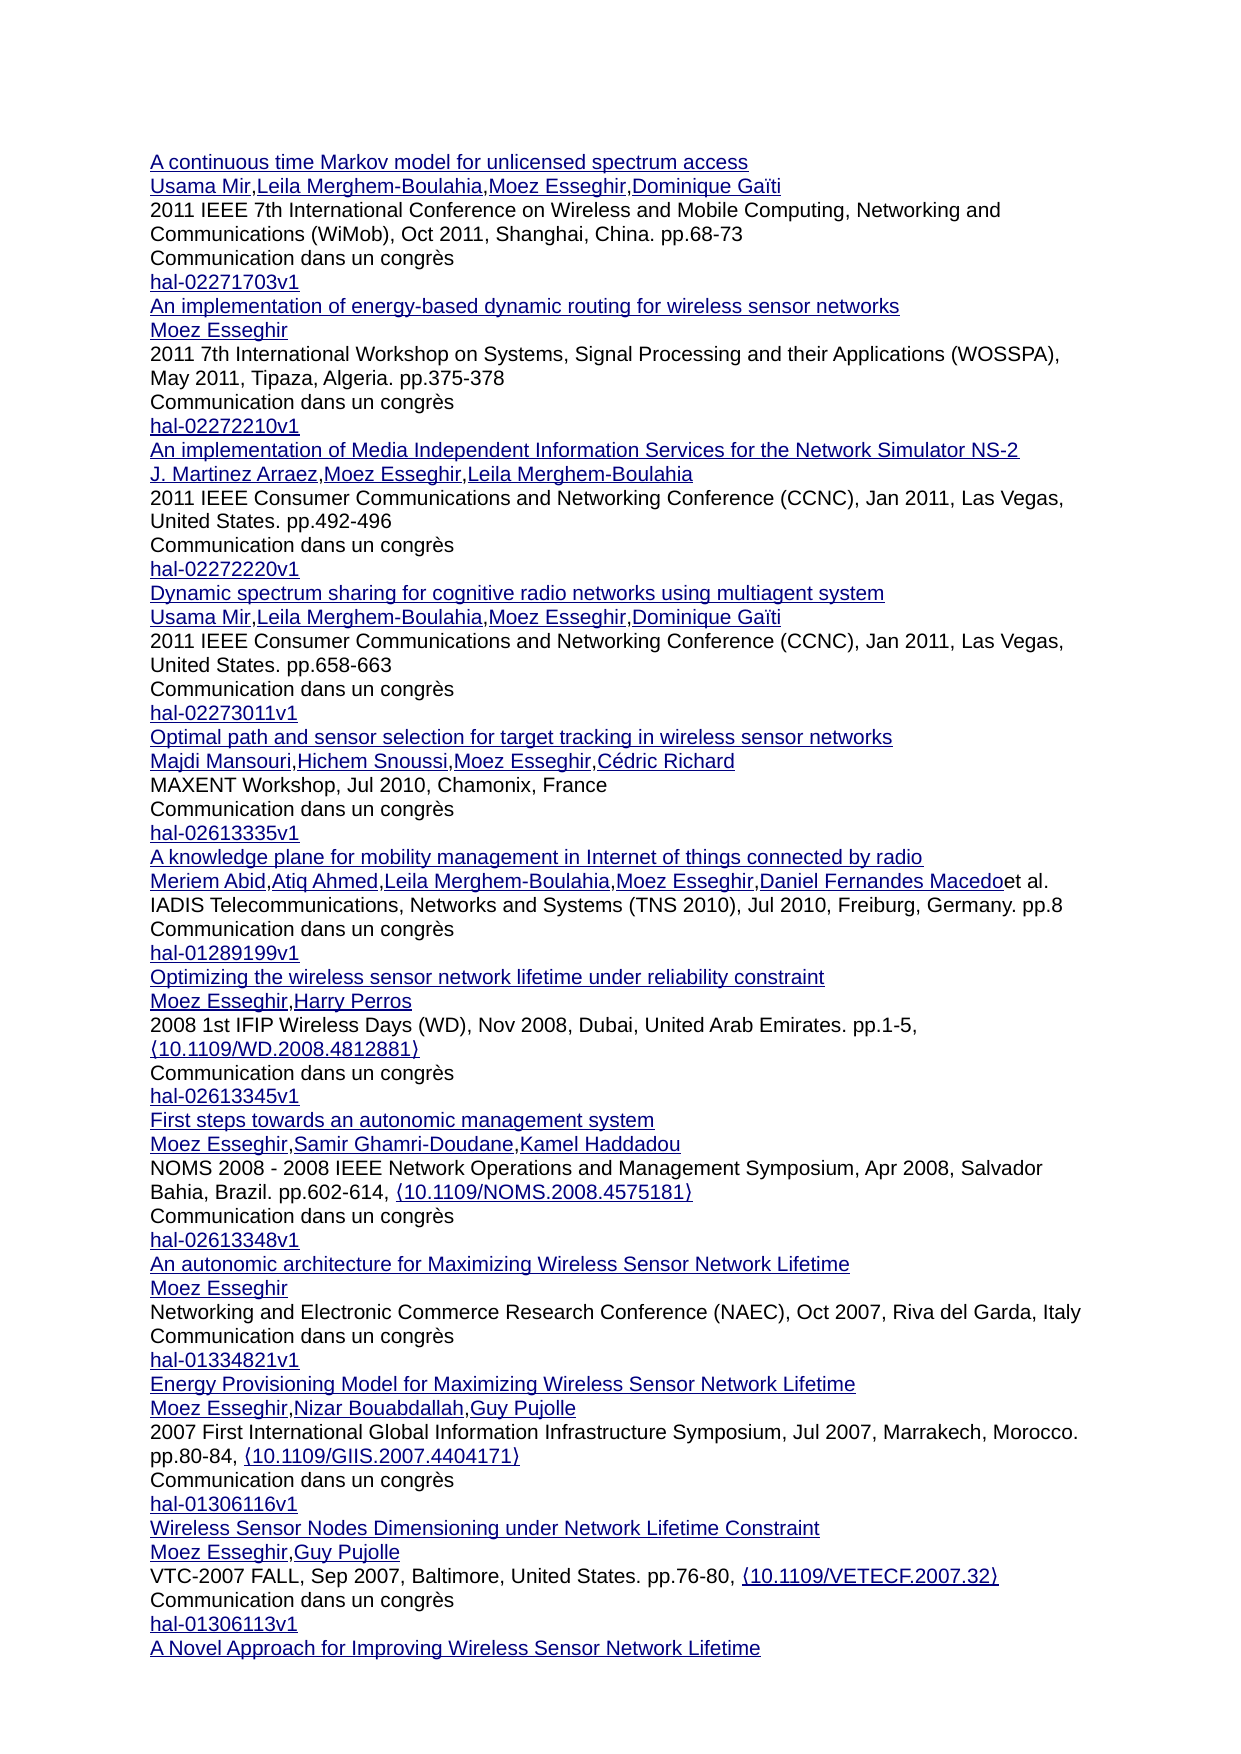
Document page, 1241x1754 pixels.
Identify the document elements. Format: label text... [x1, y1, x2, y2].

table_cell Optimizing the wireless sensor network lifetime under reliability constraint Moez Esseghir,Harry Perros 2008 1st IFIP Wireless Days (WD), Nov 2008, Dubai, United Arab Emirates. pp.1-5, ⟨10.1109/WD.2008.4812881⟩ Communication dans un congrès hal-02613345v1 [150, 965, 1090, 1108]
table_cell An autonomic architecture for Maximizing Wireless Sensor Network Lifetime Moez Esseghir Networking and Electronic Commerce Research Conference (NAEC), Oct 2007, Riva del Garda, Italy Communication dans un congrès hal-01334821v1 [150, 1252, 1090, 1372]
table_cell An implementation of energy-based dynamic routing for wireless sensor networks Moez Esseghir 2011 7th International Workshop on Systems, Signal Processing and their Applications (WOSSPA), May 2011, Tipaza, Algeria. pp.375-378 Communication dans un congrès hal-02272210v1 [150, 294, 1090, 437]
table_cell Wireless Sensor Nodes Dimensioning under Network Lifetime Constraint Moez Esseghir,Guy Pujolle VTC-2007 FALL, Sep 2007, Baltimore, United States. pp.76-80, ⟨10.1109/VETECF.2007.32⟩ Communication dans un congrès hal-01306113v1 [150, 1516, 1090, 1635]
table_cell A Novel Approach for Improving Wireless Sensor Network Lifetime [150, 1635, 1090, 1659]
table_cell Dynamic spectrum sharing for cognitive radio networks using multiagent system Usama Mir,Leila Merghem-Boulahia,Moez Esseghir,Dominique Gaïti 2011 IEEE Consumer Communications and Networking Conference (CCNC), Jan 2011, Las Vegas, United States. pp.658-663 Communication dans un congrès hal-02273011v1 [150, 581, 1090, 725]
table_cell First steps towards an autonomic management system Moez Esseghir,Samir Ghamri-Doudane,Kamel Haddadou NOMS 2008 - 2008 IEEE Network Operations and Management Symposium, Apr 2008, Salvador Bahia, Brazil. pp.602-614, ⟨10.1109/NOMS.2008.4575181⟩ Communication dans un congrès hal-02613348v1 [150, 1108, 1090, 1252]
table_cell Optimal path and sensor selection for target tracking in wireless sensor networks Majdi Mansouri,Hichem Snoussi,Moez Esseghir,Cédric Richard MAXENT Workshop, Jul 2010, Chamonix, France Communication dans un congrès hal-02613335v1 [150, 725, 1090, 845]
table_cell An implementation of Media Independent Information Services for the Network Simulator NS-2 J. Martinez Arraez,Moez Esseghir,Leila Merghem-Boulahia 2011 IEEE Consumer Communications and Networking Conference (CCNC), Jan 2011, Las Vegas, United States. pp.492-496 Communication dans un congrès hal-02272220v1 [150, 438, 1090, 581]
table_cell Energy Provisioning Model for Maximizing Wireless Sensor Network Lifetime Moez Esseghir,Nizar Bouabdallah,Guy Pujolle 2007 First International Global Information Infrastructure Symposium, Jul 2007, Marrakech, Morocco. pp.80-84, ⟨10.1109/GIIS.2007.4404171⟩ Communication dans un congrès hal-01306116v1 [150, 1372, 1090, 1516]
table_cell A continuous time Markov model for unlicensed spectrum access Usama Mir,Leila Merghem-Boulahia,Moez Esseghir,Dominique Gaïti 2011 IEEE 7th International Conference on Wireless and Mobile Computing, Networking and Communications (WiMob), Oct 2011, Shanghai, China. pp.68-73 Communication dans un congrès hal-02271703v1 [150, 150, 1090, 294]
table_cell A knowledge plane for mobility management in Internet of things connected by radio Meriem Abid,Atiq Ahmed,Leila Merghem-Boulahia,Moez Esseghir,Daniel Fernandes Macedoet al. IADIS Telecommunications, Networks and Systems (TNS 2010), Jul 2010, Freiburg, Germany. pp.8 Communication dans un congrès hal-01289199v1 [150, 845, 1090, 964]
